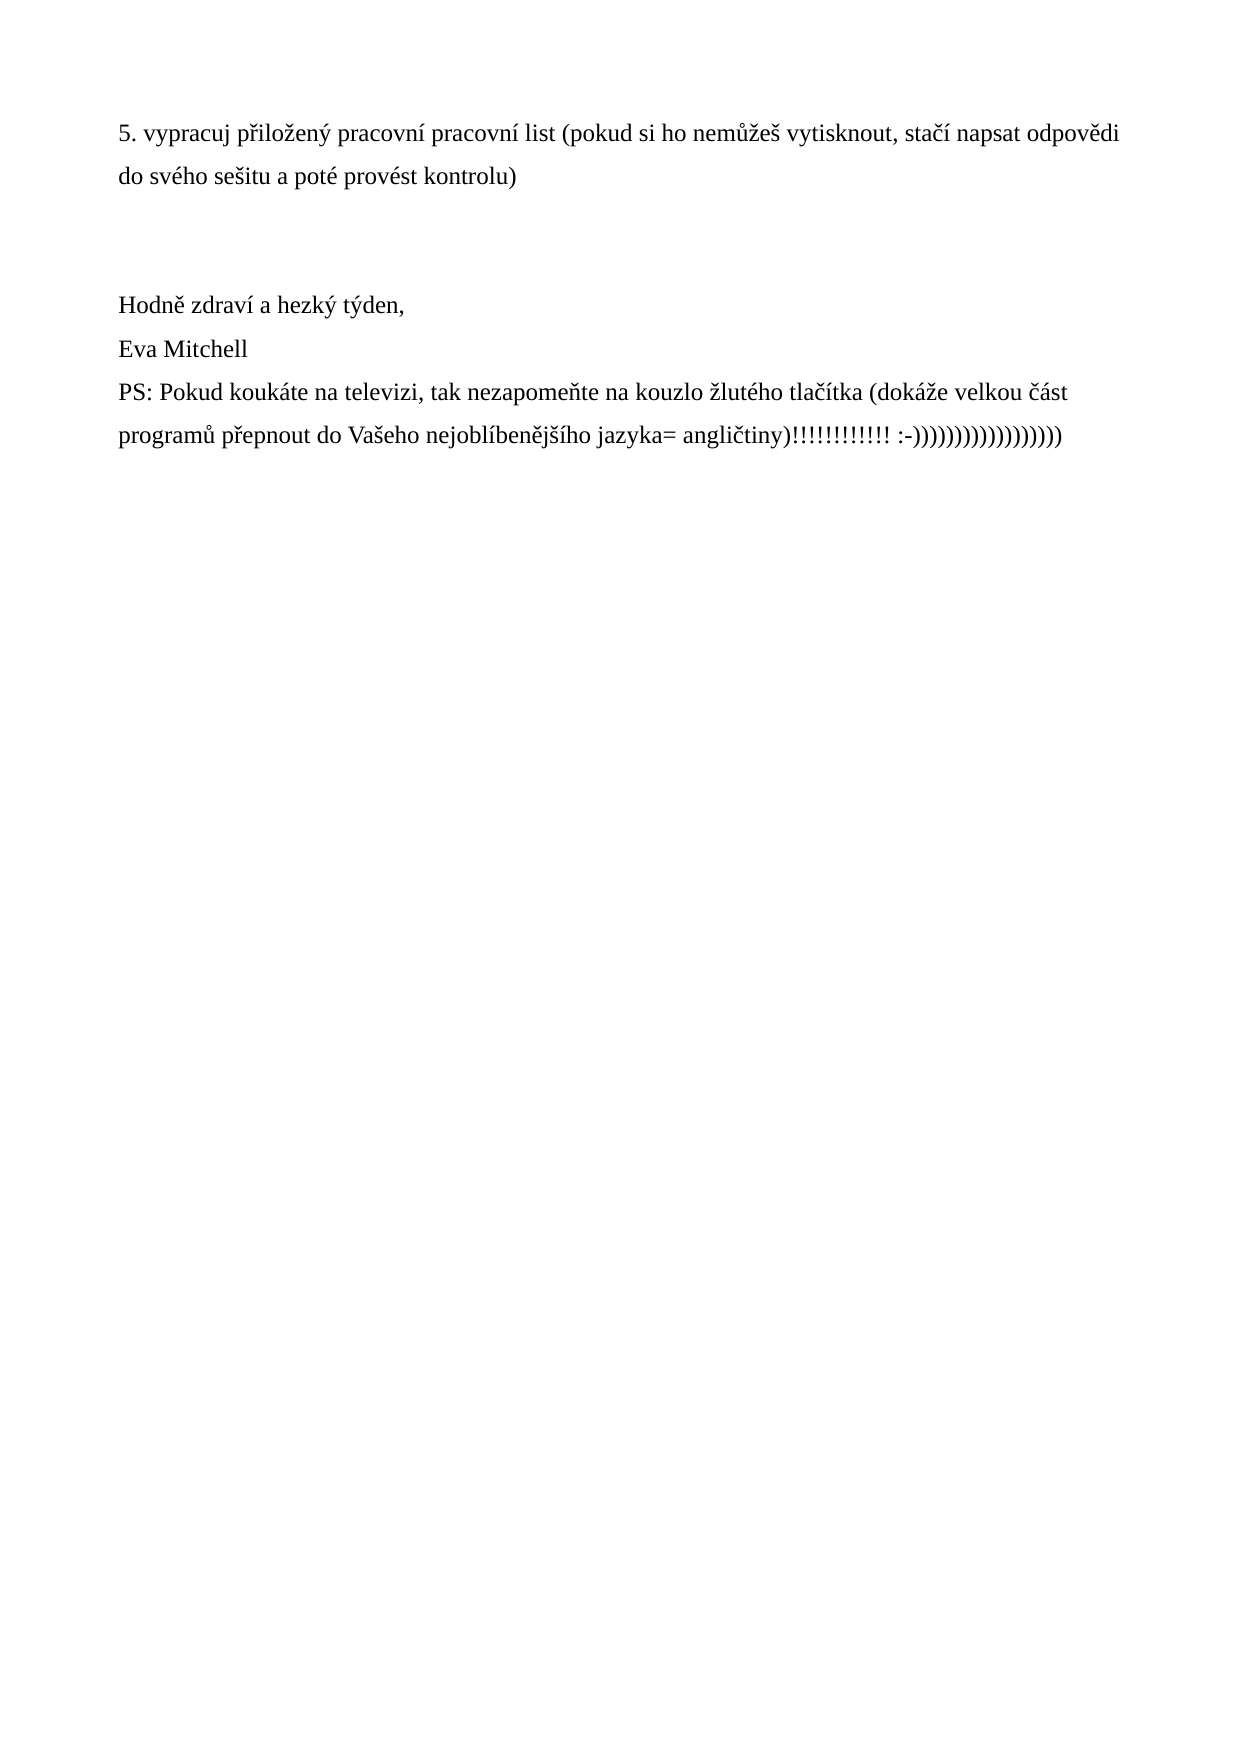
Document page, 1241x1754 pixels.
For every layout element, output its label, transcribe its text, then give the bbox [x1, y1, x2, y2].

text 5. vypracuj přiložený pracovní pracovní list (pokud si ho nemůžeš vytisknout, stačí napsat odpovědi do svého sešitu a poté provést kontrolu) [118, 118, 1122, 190]
text Eva Mitchell [118, 334, 1122, 362]
text PS: Pokud koukáte na televizi, tak nezapomeňte na kouzlo žlutého tlačítka (dokáže velkou část programů přepnout do Vašeho nejoblíbenějšího jazyka= angličtiny)!!!!!!!!!!!! :-)))))))))))))))))) [118, 377, 1122, 449]
text Hodně zdraví a hezký týden, [118, 291, 1122, 319]
